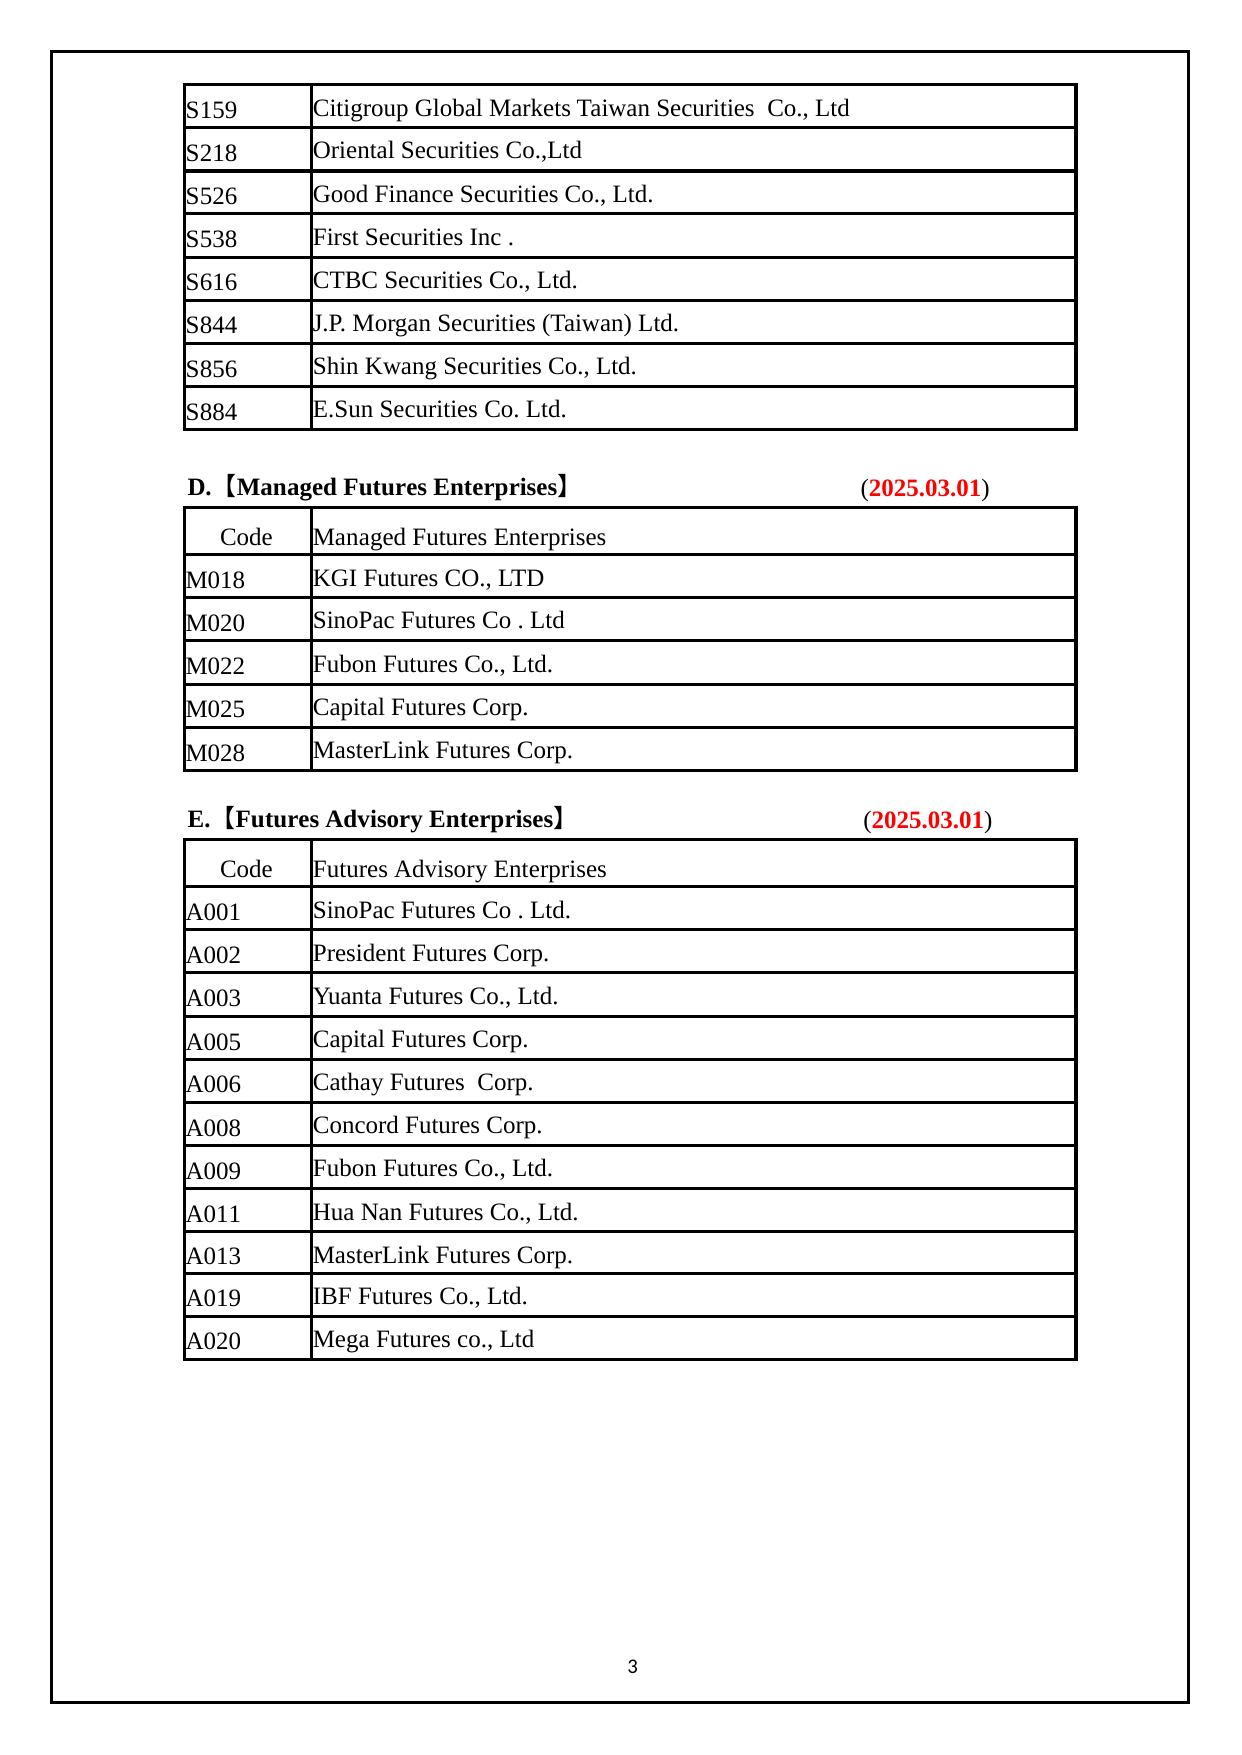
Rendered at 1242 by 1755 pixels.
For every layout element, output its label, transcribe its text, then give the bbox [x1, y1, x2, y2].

table_cell Fubon Futures Co., Ltd. [313, 642, 1074, 682]
table_cell MasterLink Futures Corp. [313, 729, 1074, 769]
table_cell S218 [186, 129, 310, 169]
table_cell President Futures Corp. [313, 931, 1074, 971]
table_cell Fubon Futures Co., Ltd. [313, 1147, 1074, 1187]
table_cell M020 [186, 599, 310, 639]
table_header S159 [186, 86, 310, 126]
table_cell Concord Futures Corp. [313, 1104, 1074, 1144]
table_cell M018 [186, 556, 310, 596]
table_cell A005 [186, 1018, 310, 1058]
table_header Citigroup Global Markets Taiwan Securities Co., Ltd [313, 86, 1074, 126]
table_cell J.P. Morgan Securities (Taiwan) Ltd. [313, 302, 1074, 342]
table_cell A020 [186, 1318, 310, 1357]
table_cell A009 [186, 1147, 310, 1187]
table_cell Hua Nan Futures Co., Ltd. [313, 1190, 1074, 1230]
table_cell First Securities Inc . [313, 215, 1074, 256]
table_cell Good Finance Securities Co., Ltd. [313, 173, 1074, 212]
table_header Futures Advisory Enterprises [313, 841, 1074, 885]
table_header Managed Futures Enterprises [313, 509, 1074, 553]
table_cell Yuanta Futures Co., Ltd. [313, 974, 1074, 1014]
table_cell A008 [186, 1104, 310, 1144]
table_cell S616 [186, 259, 310, 298]
text D.【Managed Futures Enterprises】 (2025.03.01) [187, 469, 1094, 500]
text E.【Futures Advisory Enterprises】 (2025.03.01) [187, 801, 1094, 833]
table_cell SinoPac Futures Co . Ltd [313, 599, 1074, 639]
table_cell Capital Futures Corp. [313, 686, 1074, 726]
table_cell Cathay Futures Corp. [313, 1061, 1074, 1101]
table_cell A019 [186, 1275, 310, 1314]
table_header Code [186, 509, 310, 553]
table_cell A002 [186, 931, 310, 971]
table_cell CTBC Securities Co., Ltd. [313, 259, 1074, 298]
table_cell SinoPac Futures Co . Ltd. [313, 888, 1074, 928]
table_cell S884 [186, 388, 310, 428]
table_cell Capital Futures Corp. [313, 1018, 1074, 1058]
table_cell E.Sun Securities Co. Ltd. [313, 388, 1074, 428]
table_cell M022 [186, 642, 310, 682]
table_cell Oriental Securities Co.,Ltd [313, 129, 1074, 169]
table_cell A003 [186, 974, 310, 1014]
table_cell A006 [186, 1061, 310, 1101]
table_cell S526 [186, 173, 310, 212]
table_cell S844 [186, 302, 310, 342]
table_cell Shin Kwang Securities Co., Ltd. [313, 345, 1074, 385]
table_cell S856 [186, 345, 310, 385]
table_cell A011 [186, 1190, 310, 1230]
table_cell S538 [186, 215, 310, 256]
table_cell A001 [186, 888, 310, 928]
table_cell A013 [186, 1233, 310, 1272]
table_header Code [186, 841, 310, 885]
table_cell M025 [186, 686, 310, 726]
table_cell Mega Futures co., Ltd [313, 1318, 1074, 1357]
table_cell IBF Futures Co., Ltd. [313, 1275, 1074, 1314]
table_cell MasterLink Futures Corp. [313, 1233, 1074, 1272]
table_cell KGI Futures CO., LTD [313, 556, 1074, 596]
table_cell M028 [186, 729, 310, 769]
